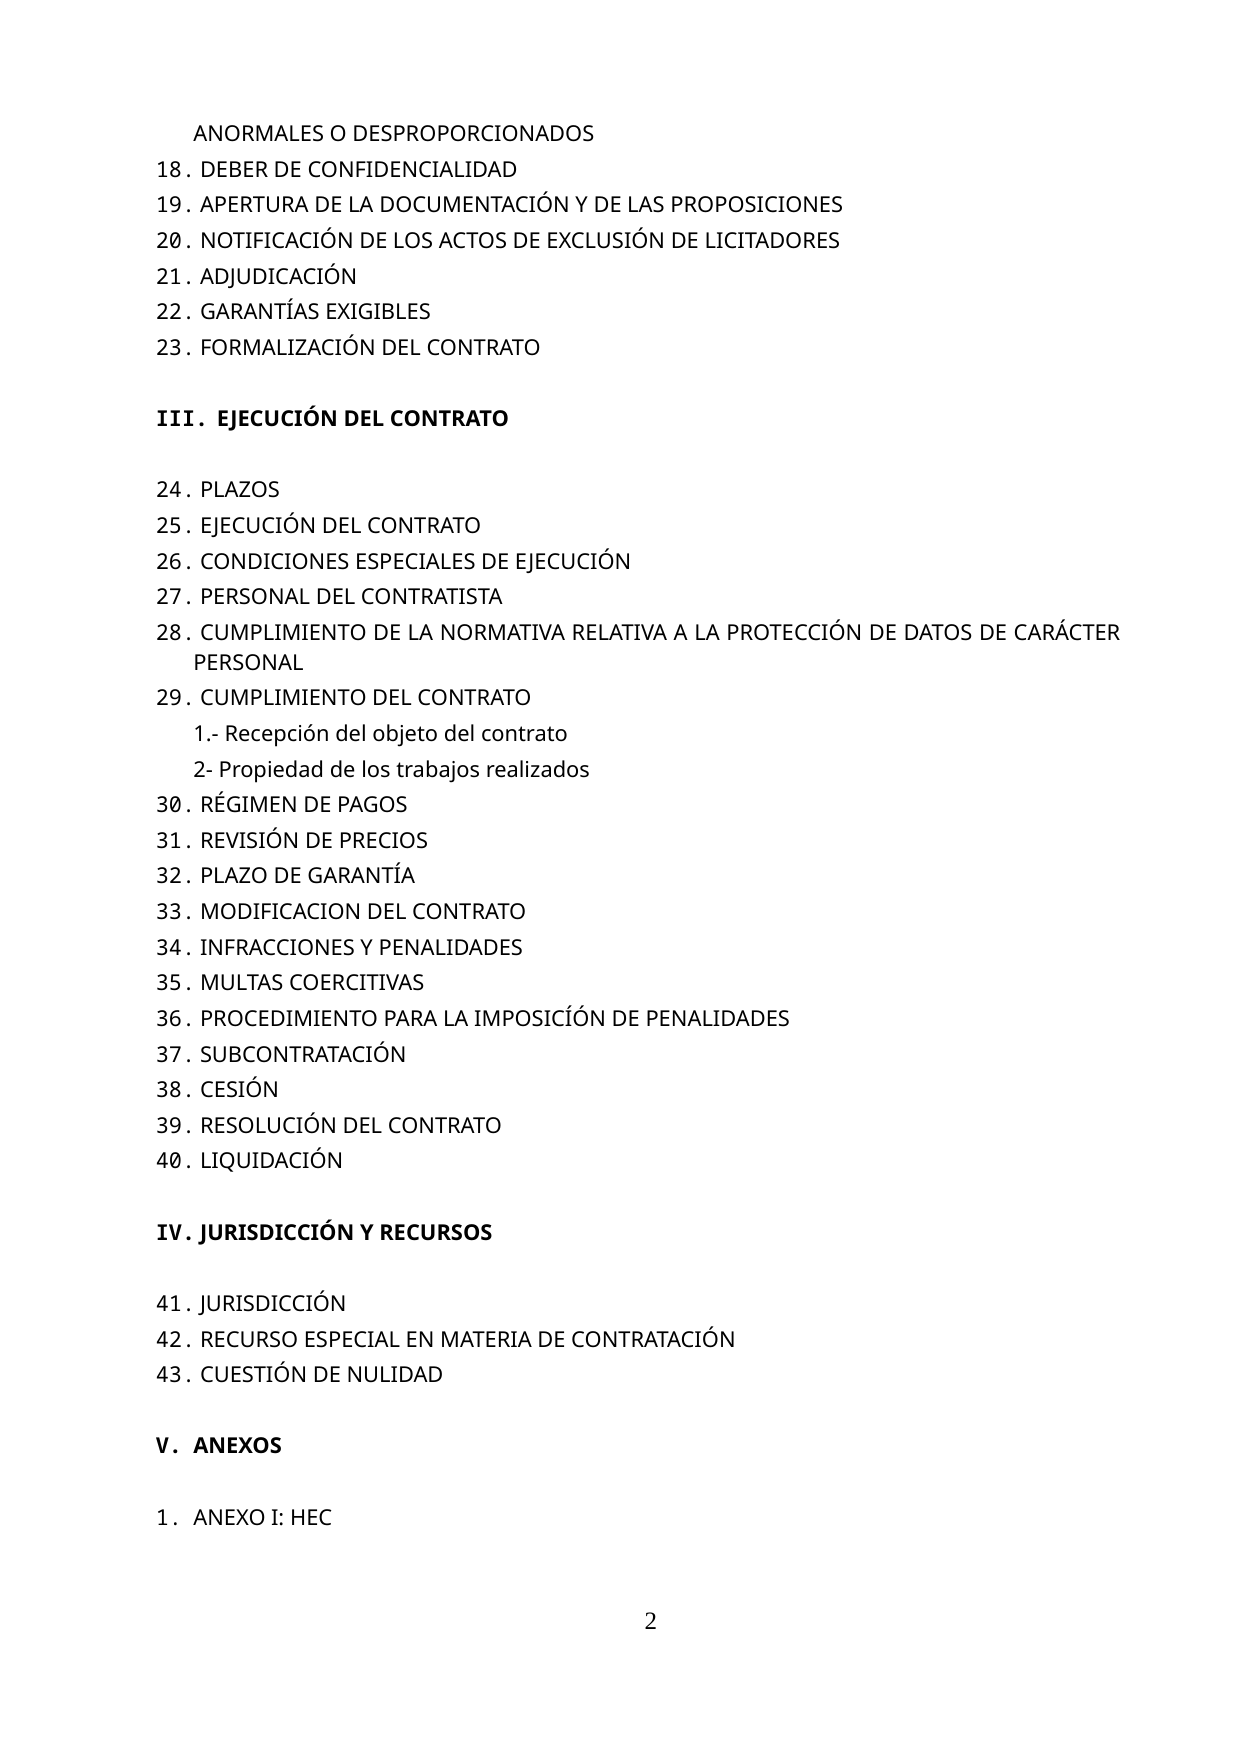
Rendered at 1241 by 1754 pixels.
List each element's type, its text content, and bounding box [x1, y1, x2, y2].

list ANORMALES O DESPROPORCIONADOS [156, 118, 1122, 148]
list PLAZO DE GARANTÍA [156, 860, 1122, 890]
list PLAZOS [156, 474, 1122, 504]
list LIQUIDACIÓN [156, 1145, 1122, 1175]
list RÉGIMEN DE PAGOS [156, 789, 1122, 819]
list PERSONAL DEL CONTRATISTA [156, 581, 1122, 611]
list ANEXOS [156, 1430, 1122, 1460]
list APERTURA DE LA DOCUMENTACIÓN Y DE LAS PROPOSICIONES [156, 189, 1122, 219]
list EJECUCIÓN DEL CONTRATO [156, 403, 1122, 433]
list INFRACCIONES Y PENALIDADES [156, 932, 1122, 961]
list NOTIFICACIÓN DE LOS ACTOS DE EXCLUSIÓN DE LICITADORES [156, 225, 1122, 255]
list MODIFICACION DEL CONTRATO [156, 896, 1122, 926]
list 2- Propiedad de los trabajos realizados [156, 753, 1122, 783]
list ANEXO I: HEC [156, 1502, 1122, 1531]
list PROCEDIMIENTO PARA LA IMPOSICÍÓN DE PENALIDADES [156, 1003, 1122, 1033]
list JURISDICCIÓN [156, 1288, 1122, 1318]
list GARANTÍAS EXIGIBLES [156, 296, 1122, 326]
list CONDICIONES ESPECIALES DE EJECUCIÓN [156, 546, 1122, 575]
list EJECUCIÓN DEL CONTRATO [156, 510, 1122, 540]
list CUMPLIMIENTO DE LA NORMATIVA RELATIVA A LA PROTECCIÓN DE DATOS DE CARÁCTER PERSONAL [156, 617, 1122, 676]
list JURISDICCIÓN Y RECURSOS [156, 1217, 1122, 1246]
list DEBER DE CONFIDENCIALIDAD [156, 154, 1122, 183]
list RESOLUCIÓN DEL CONTRATO [156, 1110, 1122, 1139]
list RECURSO ESPECIAL EN MATERIA DE CONTRATACIÓN [156, 1323, 1122, 1353]
list REVISIÓN DE PRECIOS [156, 825, 1122, 854]
list SUBCONTRATACIÓN [156, 1038, 1122, 1068]
list CUMPLIMIENTO DEL CONTRATO [156, 682, 1122, 712]
list FORMALIZACIÓN DEL CONTRATO [156, 332, 1122, 362]
list 1.- Recepción del objeto del contrato [156, 718, 1122, 748]
list MULTAS COERCITIVAS [156, 967, 1122, 997]
list ADJUDICACIÓN [156, 261, 1122, 290]
list CESIÓN [156, 1074, 1122, 1104]
list CUESTIÓN DE NULIDAD [156, 1359, 1122, 1389]
